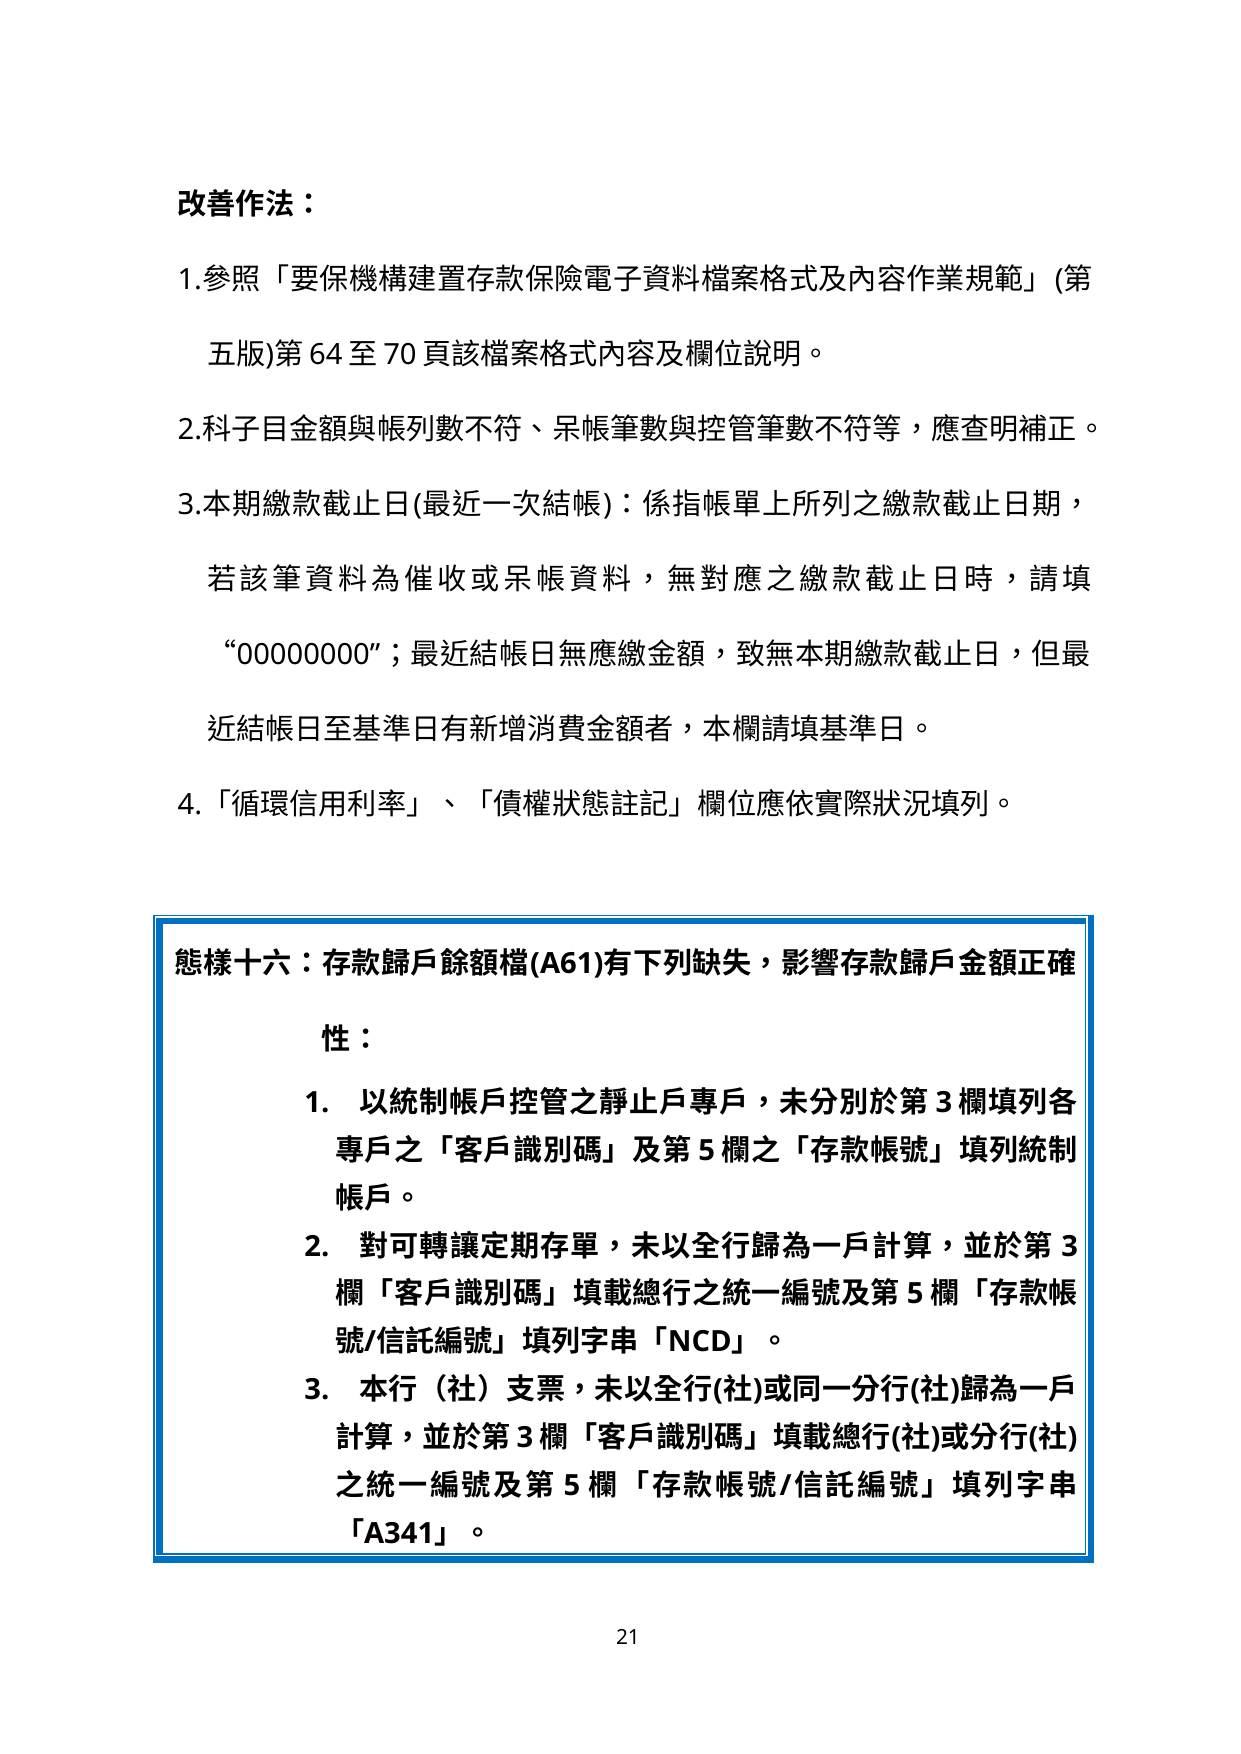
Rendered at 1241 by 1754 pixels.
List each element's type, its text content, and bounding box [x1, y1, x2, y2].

text 3.本期繳款截止日(最近一次結帳)：係指帳單上所列之繳款截止日期，若該筆資料為催收或呆帳資料，無對應之繳款截止日時，請填“00000000”；最近結帳日無應繳金額，致無本期繳款截止日，但最近結帳日至基準日有新增消費金額者，本欄請填基準日。 [177, 464, 1093, 764]
text 改善作法： [177, 164, 1093, 239]
text 2.科子目金額與帳列數不符、呆帳筆數與控管筆數不符等，應查明補正。 [177, 389, 1093, 464]
text 1.參照「要保機構建置存款保險電子資料檔案格式及內容作業規範」(第五版)第64至70頁該檔案格式內容及欄位說明。 [177, 239, 1093, 389]
table_header 態樣十六：存款歸戶餘額檔(A61)有下列缺失，影響存款歸戶金額正確性： 以統制帳戶控管之靜止戶專戶，未分別於第3欄填列各專戶之「客戶識別碼」及第5欄之「存款帳號」填列統制帳戶。 對可轉讓定期存單，未以全行歸為一戶計算，並於第3欄「客戶識別碼」填載總行之統一編號及第5欄「存款帳號/信託編號」填列字串「NCD」。 本行（社）支票，未以全行(社)或同一分行(社)歸為一戶計算，並於第3欄「客戶識別碼」填載總行(社)或分行(社)之統一編號及第5欄「存款帳號/信託編號」填列字串「A341」。 保付支票，未以全行(社)歸為一戶計算，並於第3欄「客戶識別碼」填載總行(社)之統一編號及第5欄「存款帳號/信託編號」填列字串「A342」。 對信託類型屬D及E之暫時性資金存款帳戶，未於第5欄「存款帳號/信託編號」填列存款帳號；另對非屬前開類型者，未於該欄位填載信託編號。 對機關、團體或公司之職工存款專戶誤予單獨歸戶，未將各職工存款分別併入職工個人之其他存款合併歸戶。 法人戶總分支機構之存款未合併歸戶。 對同一客戶以不同客戶識別碼開立多個存款帳戶者，未合併歸戶；或對不同客戶誤以同一客戶識別碼合併歸戶。 個人戶誤與公司戶或非法人團體組織（含公司籌備處）之存款合併歸戶。 機關、團體或公司之退休金存款專戶誤與該等之其他存款合併歸戶，或對提供「員工退休金存款專戶之每一員工退休金存款明細檔（A36）」分戶資料者，未將每一員工退休金與個人存款分別歸戶。 「客戶識別碼」於客戶基本資料檔（A11）無對應資料。 各筆新臺幣、外幣及OBU存款本金、應付利息歸戶金額（未含公庫存款）與各類存款檔之合計數不符。 聯名戶存款，未依客戶約定並於「聯名戶資料檔」（A31）建置之分配比率核算後，將分配金額分別與聯名人之個人存款合併歸戶。 [163, 924, 1085, 1553]
text 4.「循環信用利率」、「債權狀態註記」欄位應依實際狀況填列。 [177, 764, 1093, 839]
